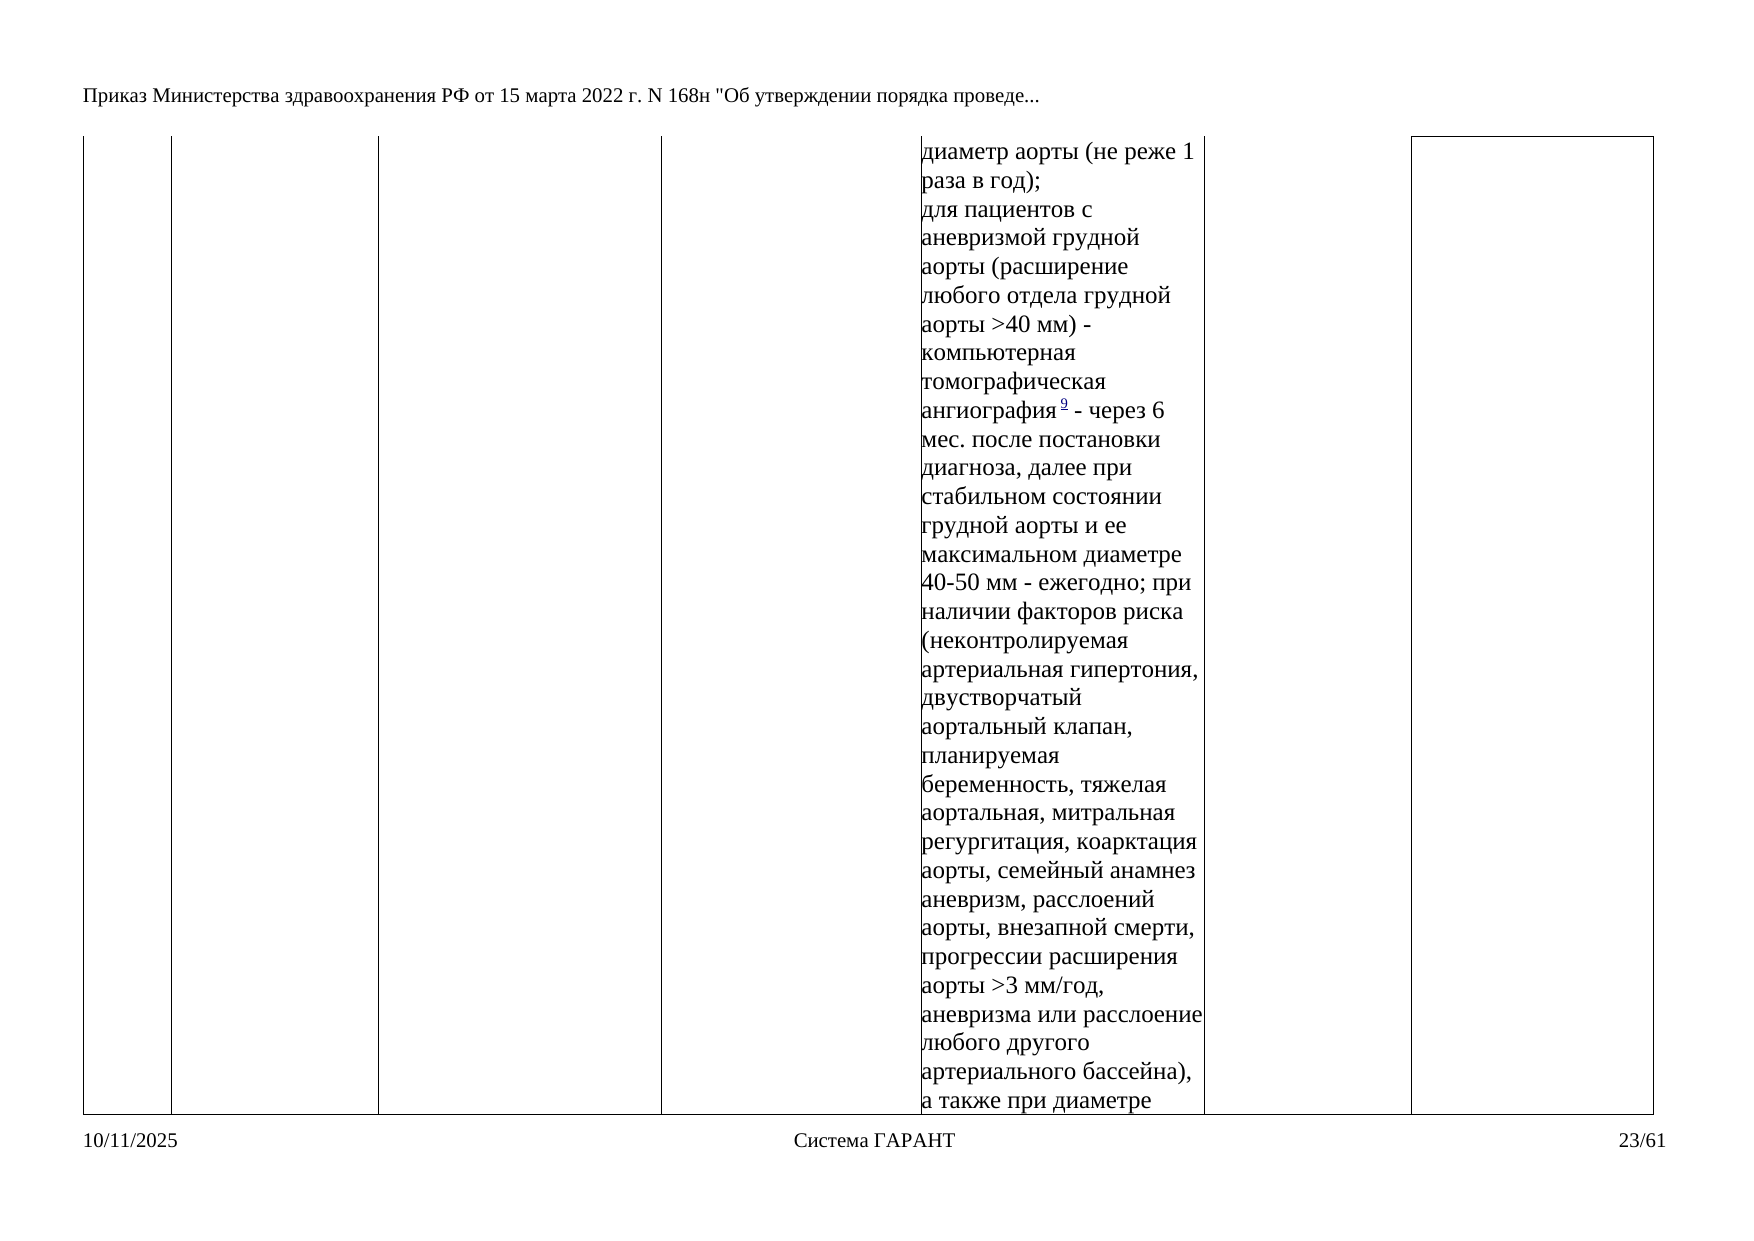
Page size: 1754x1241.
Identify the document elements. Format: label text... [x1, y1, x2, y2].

table_cell [1205, 136, 1411, 1114]
table_cell [172, 136, 378, 1114]
table_cell [379, 136, 661, 1114]
table_cell [662, 136, 921, 1114]
table_cell [1412, 137, 1653, 1114]
table_cell - диаметр аорты (не реже 1 раза в год); для пациентов с аневризмой грудной аорты (расширение любого отдела грудной аорты >40 мм) - компьютерная томографическая ангиография 9 - через 6 мес. после постановки диагноза, далее при стабильном состоянии грудной аорты и ее максимальном диаметре 40-50 мм - ежегодно; при наличии факторов риска (неконтролируемая артериальная гипертония, двустворчатый аортальный клапан, планируемая беременность, тяжелая аортальная, митральная регургитация, коарктация аорты, семейный анамнез аневризм, расслоений аорты, внезапной смерти, прогрессии расширения аорты >3 мм/год, аневризма или расслоение любого другого артериального бассейна), а также при диаметре [922, 136, 1204, 1114]
table_cell [84, 136, 171, 1114]
